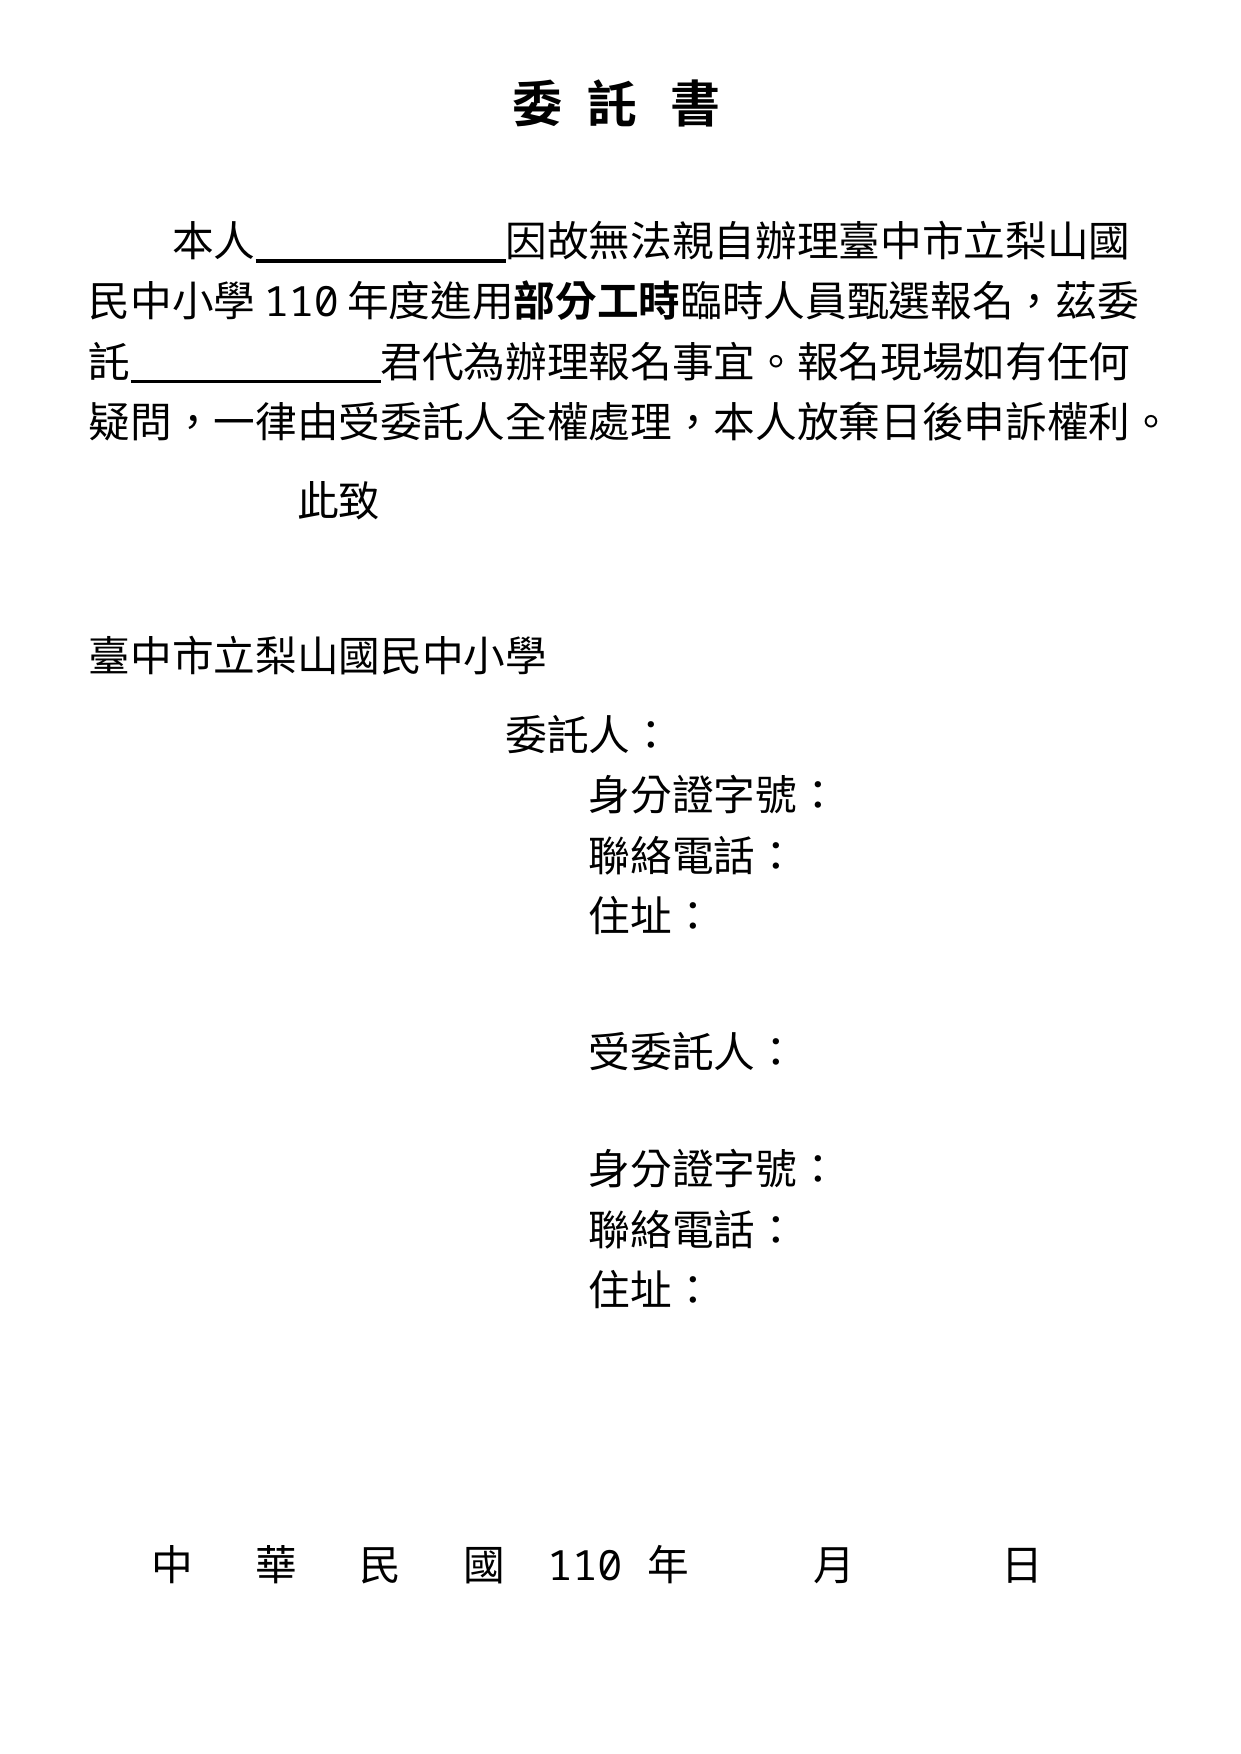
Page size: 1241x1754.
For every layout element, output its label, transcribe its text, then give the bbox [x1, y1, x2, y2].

text 此致 [89, 468, 1144, 528]
text 臺中市立梨山國民中小學 [89, 623, 1144, 683]
text 中 華 民 國 110 年 月 日 [89, 1532, 1144, 1592]
text 受委託人： 身分證字號： 聯絡電話： 住址： [89, 962, 1144, 1318]
text 本人 因故無法親自辦理臺中市立梨山國民中小學110年度進用部分工時臨時人員甄選報名，茲委託 君代為辦理報名事宜。報名現場如有任何疑問，一律由受委託人全權處理，本人放棄日後申訴權利。 [89, 208, 1144, 449]
text 委託人： 身分證字號： 聯絡電話： 住址： [89, 702, 1144, 944]
text 委 託 書 [89, 64, 1144, 137]
